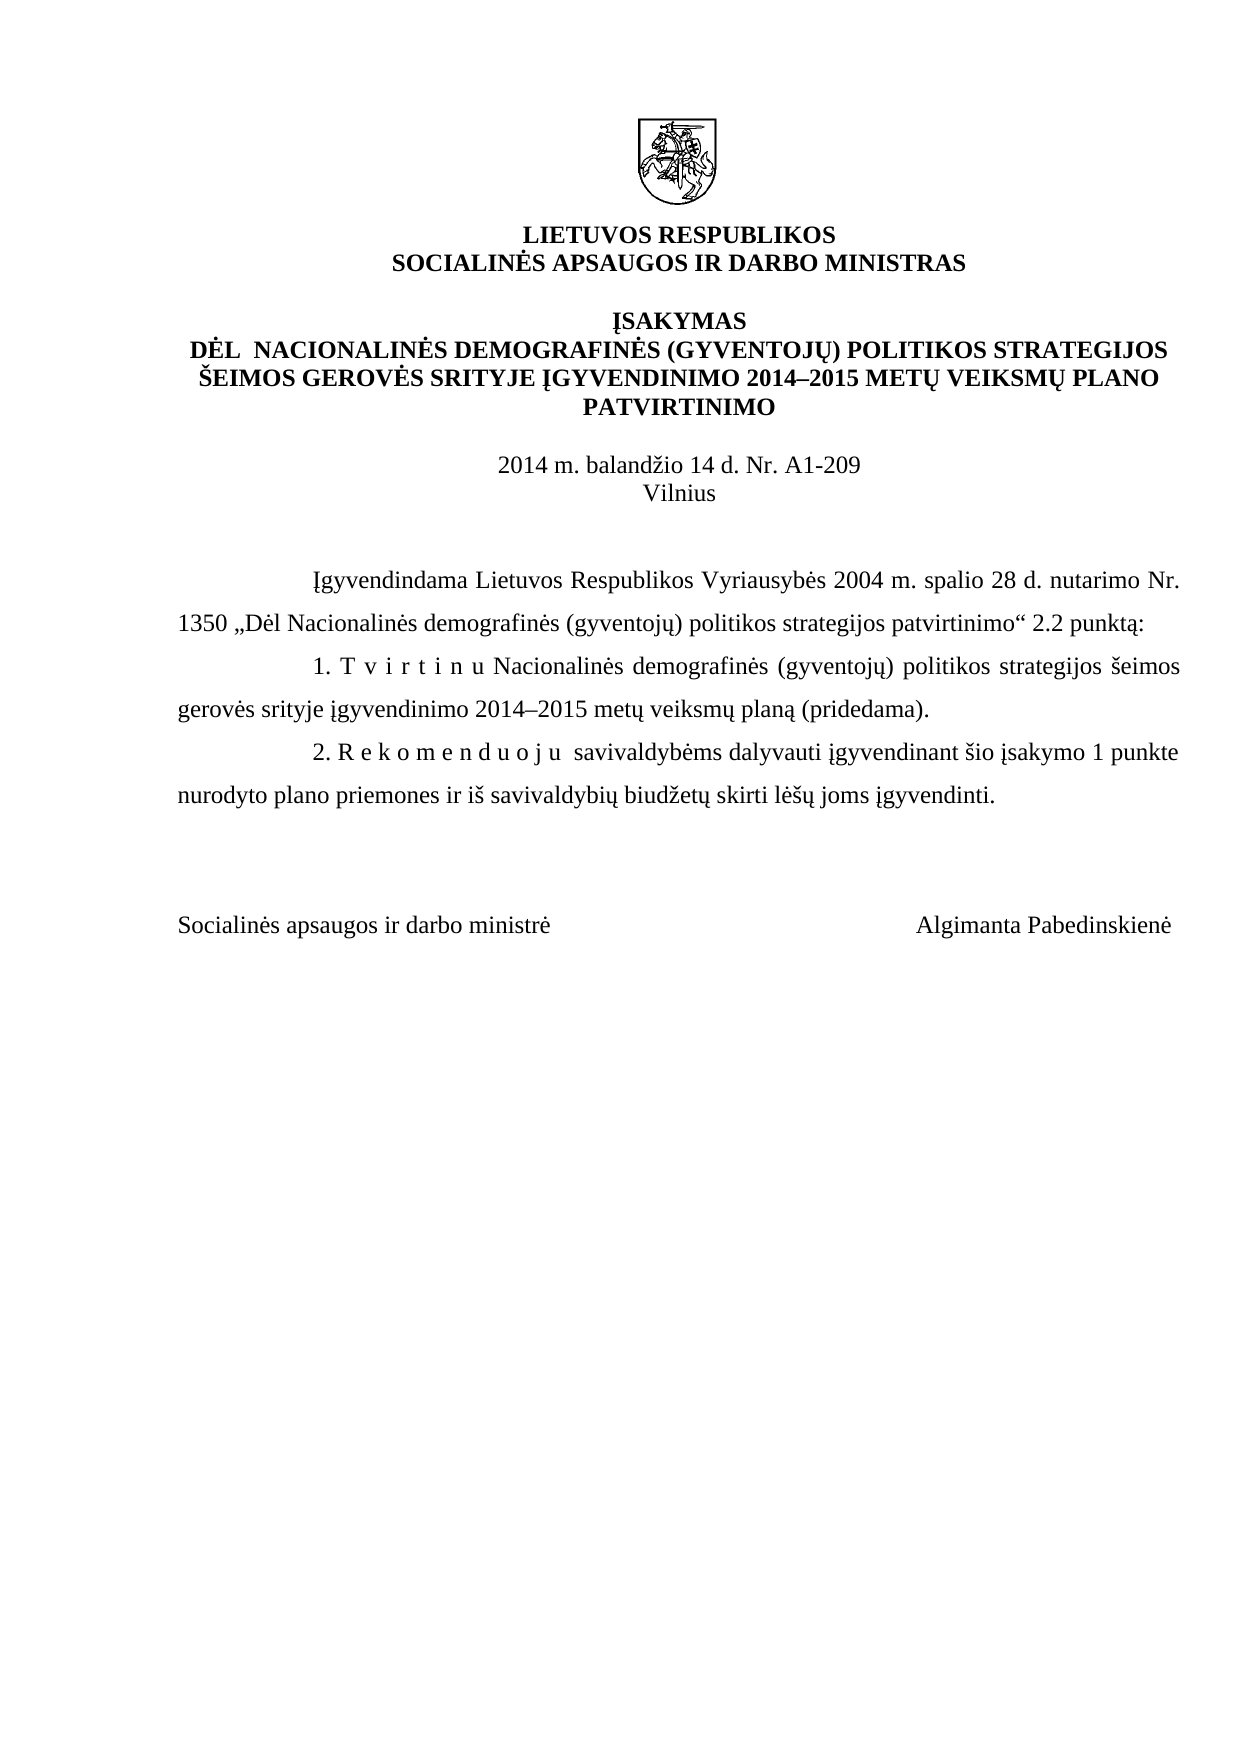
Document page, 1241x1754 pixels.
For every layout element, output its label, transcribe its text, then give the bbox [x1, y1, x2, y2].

text Vilnius [177, 478, 1181, 507]
text 2014 m. balandžio 14 d. Nr. A1-209 [177, 450, 1181, 478]
text 1. T v i r t i n u Nacionalinės demografinės (gyventojų) politikos strategijos šeimos gerovės srityje įgyvendinimo 2014–2015 metų veiksmų planą (pridedama). [177, 651, 1181, 723]
text DĖL NACIONALINĖS DEMOGRAFINĖS (GYVENTOJŲ) POLITIKOS STRATEGIJOS ŠEIMOS GEROVĖS SRITYJE ĮGYVENDINIMO 2014–2015 METŲ VEIKSMŲ PLANO PATVIRTINIMO [177, 335, 1181, 421]
text LIETUVOS RESPUBLIKOS [177, 220, 1181, 248]
text SOCIALINĖS APSAUGOS IR DARBO MINISTRAS [177, 248, 1181, 277]
text ĮSAKYMAS [177, 306, 1181, 335]
text Įgyvendindama Lietuvos Respublikos Vyriausybės 2004 m. spalio 28 d. nutarimo Nr. 1350 „Dėl Nacionalinės demografinės (gyventojų) politikos strategijos patvirtinimo“ 2.2 punktą: [177, 565, 1181, 637]
text Socialinės apsaugos ir darbo ministrė Algimanta Pabedinskienė [177, 910, 1181, 938]
text 2. R e k o m e n d u o j u savivaldybėms dalyvauti įgyvendinant šio įsakymo 1 punkte nurodyto plano priemones ir iš savivaldybių biudžetų skirti lėšų joms įgyvendinti. [177, 737, 1181, 809]
